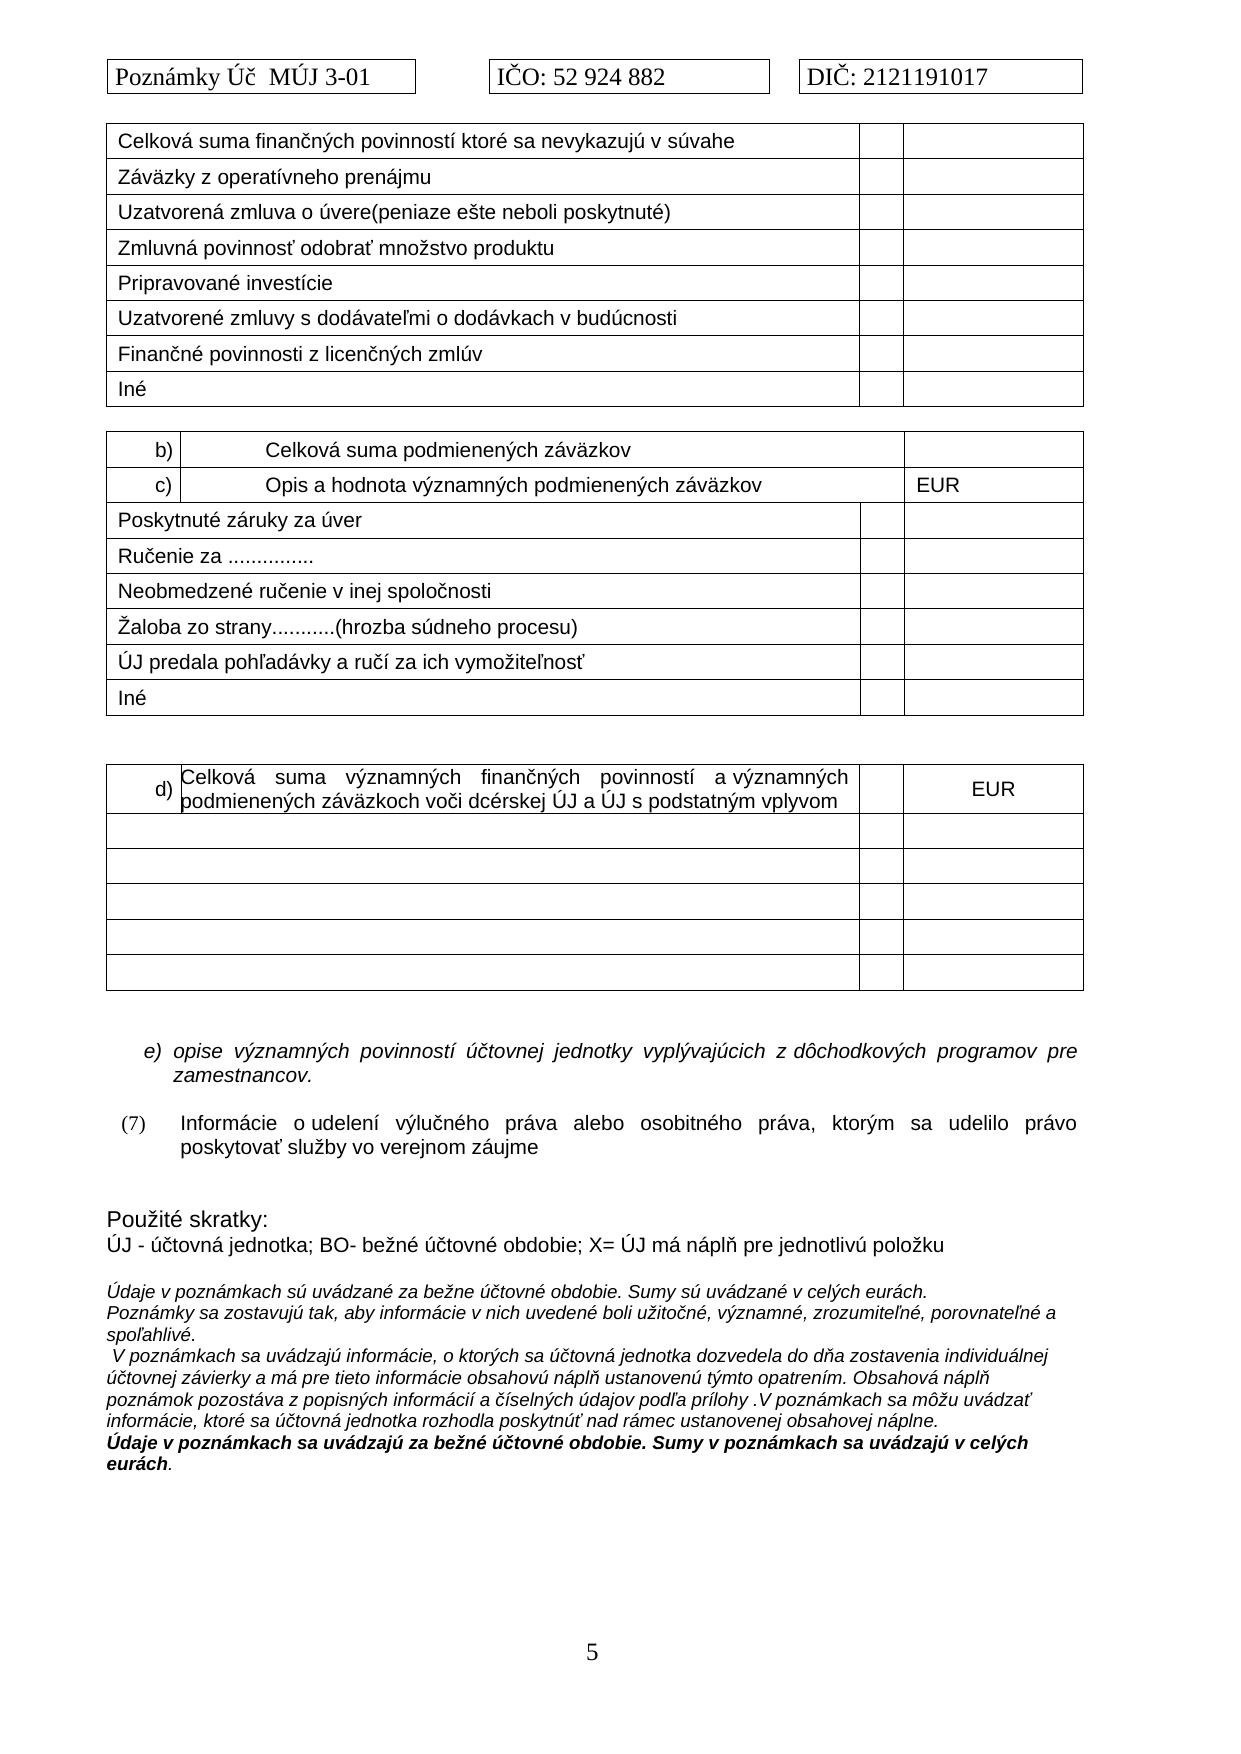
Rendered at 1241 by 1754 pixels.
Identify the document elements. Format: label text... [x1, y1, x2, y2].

table_header [107, 432, 180, 467]
text Údaje v poznámkach sú uvádzané za bežne účtovné obdobie. Sumy sú uvádzané v celých eurách. [106, 1281, 1078, 1302]
table_header Celková suma podmienených záväzkov [181, 432, 904, 467]
text V poznámkach sa uvádzajú informácie, o ktorých sa účtovná jednotka dozvedela do dňa zostavenia individuálnej účtovnej závierky a má pre tieto informácie obsahovú náplň ustanovenú týmto opatrením. Obsahová náplň poznámok pozostáva z popisných informácií a číselných údajov podľa prílohy .V poznámkach sa môžu uvádzať informácie, ktoré sa účtovná jednotka rozhodla poskytnúť nad rámec ustanovenej obsahovej náplne. [106, 1345, 1078, 1432]
table_cell Uzatvorené zmluvy s dodávateľmi o dodávkach v budúcnosti [107, 301, 859, 335]
table_cell [860, 372, 903, 406]
table_cell [904, 955, 1083, 989]
table_header Celková suma významných finančných povinností a významných podmienených záväzkoch voči dcérskej ÚJ a ÚJ s podstatným vplyvom [182, 765, 859, 812]
table_cell [107, 920, 859, 954]
table_cell Finančné povinnosti z licenčných zmlúv [107, 336, 859, 371]
table_cell [860, 814, 903, 848]
table_cell [904, 301, 1083, 335]
table_cell Poskytnuté záruky za úver [107, 503, 860, 537]
table_cell [861, 503, 904, 537]
table_cell Iné [107, 680, 860, 714]
table_cell [107, 849, 859, 883]
table_cell Uzatvorená zmluva o úvere(peniaze ešte neboli poskytnuté) [107, 195, 859, 229]
table_cell [904, 372, 1083, 406]
table_cell [905, 680, 1083, 714]
table_cell Opis a hodnota významných podmienených záväzkov [181, 468, 904, 502]
table_cell [860, 124, 903, 158]
table_cell Zmluvná povinnosť odobrať množstvo produktu [107, 230, 859, 264]
table_cell [860, 301, 903, 335]
table_cell Neobmedzené ručenie v inej spoločnosti [107, 574, 860, 608]
table_cell Záväzky z operatívneho prenájmu [107, 159, 859, 194]
table_cell [861, 609, 904, 644]
table_cell [904, 124, 1083, 158]
table_cell [860, 920, 903, 954]
table_cell [861, 645, 904, 679]
text Poznámky sa zostavujú tak, aby informácie v nich uvedené boli užitočné, významné, zrozumiteľné, porovnateľné a spoľahlivé. [106, 1302, 1078, 1345]
table_cell Pripravované investície [107, 266, 859, 300]
table_cell [905, 609, 1083, 644]
table_cell [905, 503, 1083, 537]
list Informácie o udelení výlučného práva alebo osobitného práva, ktorým sa udelilo právo poskytovať služby vo verejnom záujme [121, 1110, 1078, 1158]
table_cell [905, 645, 1083, 679]
table_cell [905, 574, 1083, 608]
table_cell [904, 884, 1083, 919]
table_cell [860, 336, 903, 371]
table_cell Celková suma finančných povinností ktoré sa nevykazujú v súvahe [107, 124, 859, 158]
table_cell [861, 539, 904, 573]
table_header [107, 765, 181, 812]
list opise významných povinností účtovnej jednotky vyplývajúcich z dôchodkových programov pre zamestnancov. [143, 1038, 1078, 1086]
table_cell [904, 230, 1083, 264]
table_header EUR [904, 765, 1083, 812]
table_cell EUR [905, 468, 1083, 502]
table_header [905, 432, 1083, 467]
table_cell Iné [107, 372, 859, 406]
table_cell [904, 814, 1083, 848]
table_cell [860, 266, 903, 300]
table_cell [861, 574, 904, 608]
table_cell [904, 920, 1083, 954]
table_cell [860, 884, 903, 919]
table_cell [860, 849, 903, 883]
table_cell Ručenie za ............... [107, 539, 860, 573]
table_cell ÚJ predala pohľadávky a ručí za ich vymožiteľnosť [107, 645, 860, 679]
table_cell [107, 884, 859, 919]
table_cell [904, 336, 1083, 371]
table_cell [904, 159, 1083, 194]
text ÚJ - účtovná jednotka; BO- bežné účtovné obdobie; X= ÚJ má náplň pre jednotlivú položku [106, 1233, 1078, 1257]
table_header [860, 765, 903, 812]
table_cell [904, 849, 1083, 883]
table_cell [107, 468, 180, 502]
table_cell [905, 539, 1083, 573]
table_cell [860, 159, 903, 194]
text Údaje v poznámkach sa uvádzajú za bežné účtovné obdobie. Sumy v poznámkach sa uvádzajú v celých eurách. [106, 1432, 1078, 1475]
table_cell [107, 814, 859, 848]
text Použité skratky: [106, 1206, 1078, 1233]
table_cell [107, 955, 859, 989]
table_cell [904, 266, 1083, 300]
table_cell [860, 955, 903, 989]
table_cell Žaloba zo strany...........(hrozba súdneho procesu) [107, 609, 860, 644]
table_cell [861, 680, 904, 714]
table_cell [860, 230, 903, 264]
table_cell [860, 195, 903, 229]
table_cell [904, 195, 1083, 229]
